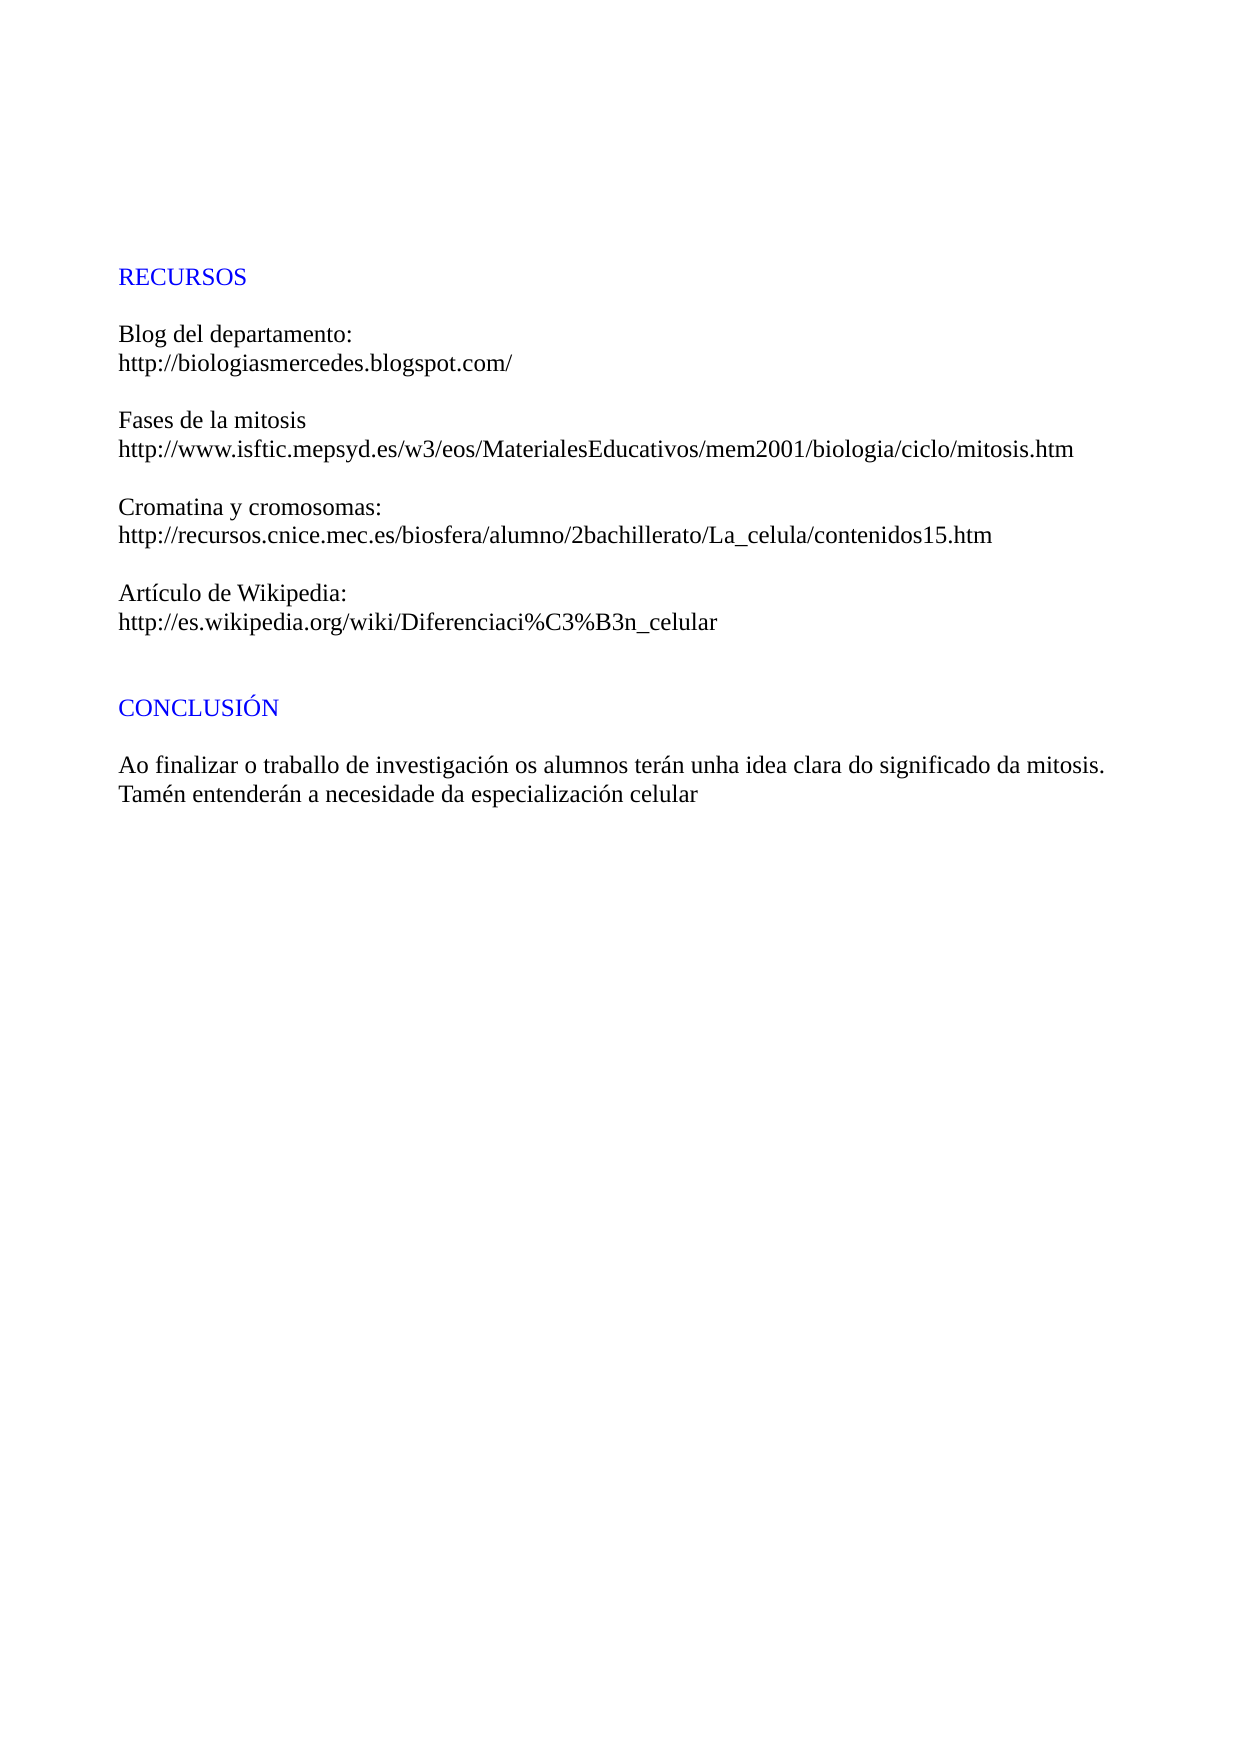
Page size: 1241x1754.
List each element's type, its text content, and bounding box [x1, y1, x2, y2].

text Ao finalizar o traballo de investigación os alumnos terán unha idea clara do significado da mitosis. Tamén entenderán a necesidade da especialización celular [118, 751, 1122, 808]
text Cromatina y cromosomas: [118, 492, 1122, 521]
text Blog del departamento: [118, 319, 1122, 348]
text RECURSOS [118, 262, 1122, 291]
text CONCLUSIÓN [118, 693, 1122, 722]
text http://biologiasmercedes.blogspot.com/ [118, 348, 1122, 377]
text http://recursos.cnice.mec.es/biosfera/alumno/2bachillerato/La_celula/contenidos15.htm [118, 521, 1122, 549]
text http://www.isftic.mepsyd.es/w3/eos/MaterialesEducativos/mem2001/biologia/ciclo/mitosis.htm [118, 434, 1122, 463]
text Fases de la mitosis [118, 406, 1122, 434]
text http://es.wikipedia.org/wiki/Diferenciaci%C3%B3n_celular [118, 607, 1122, 636]
text Artículo de Wikipedia: [118, 578, 1122, 607]
